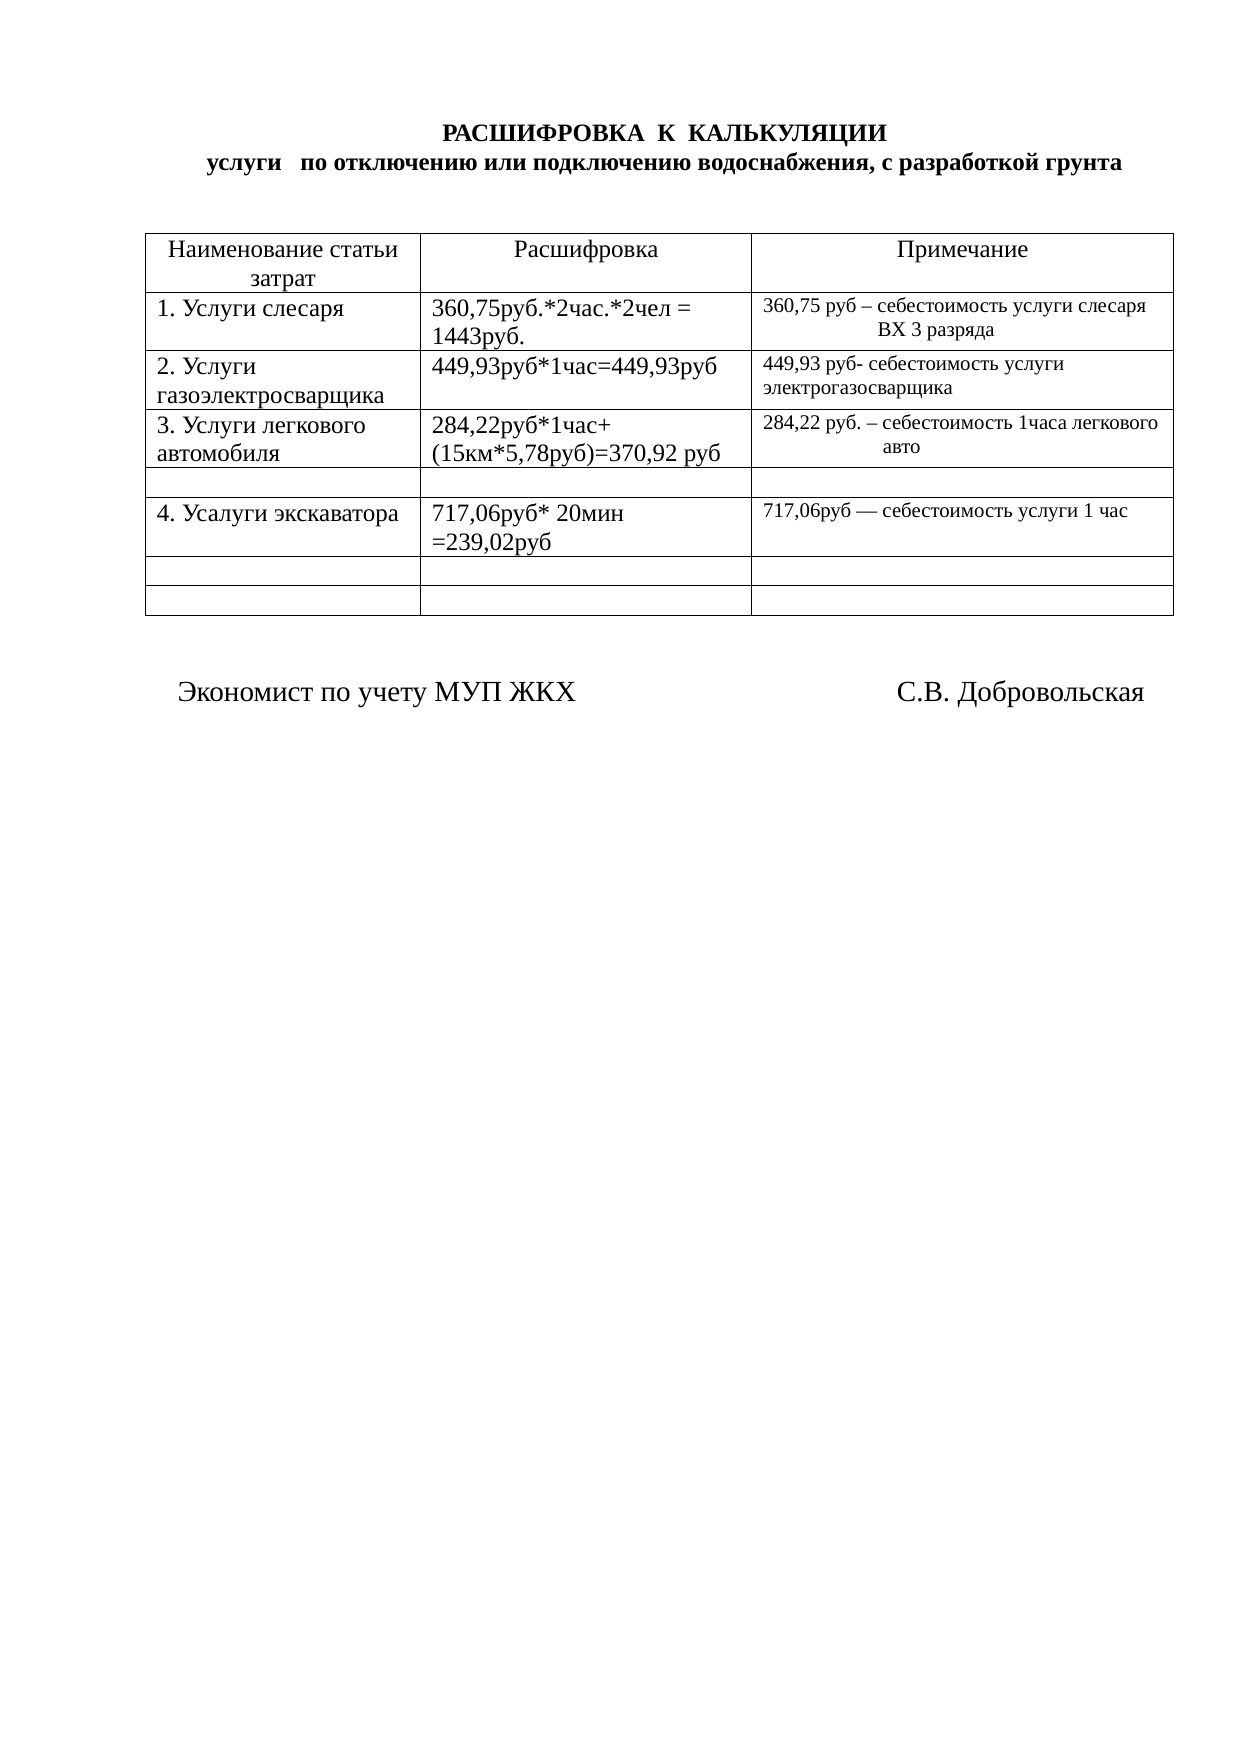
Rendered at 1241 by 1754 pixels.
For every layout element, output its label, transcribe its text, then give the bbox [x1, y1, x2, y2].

text РАСШИФРОВКА К КАЛЬКУЛЯЦИИ [177, 118, 1152, 147]
table_header Расшифровка [421, 234, 751, 292]
table_cell [421, 468, 751, 497]
table_cell 449,93 руб- себестоимость услуги электрогазосварщика [752, 351, 1173, 409]
table_cell 717,06руб — себестоимость услуги 1 час [752, 498, 1173, 556]
table_cell 284,22руб*1час+ (15км*5,78руб)=370,92 руб [421, 410, 751, 467]
table_cell [421, 586, 751, 615]
table_cell [421, 557, 751, 585]
table_cell [146, 557, 420, 585]
table_cell 4. Усалуги экскаватора [146, 498, 420, 556]
table_cell [752, 557, 1173, 585]
table_cell 3. Услуги легкового автомобиля [146, 410, 420, 467]
table_cell [146, 468, 420, 497]
table_cell 360,75руб.*2час.*2чел = 1443руб. [421, 293, 751, 350]
table_cell 449,93руб*1час=449,93руб [421, 351, 751, 409]
table_cell 284,22 руб. – себестоимость 1часа легкового авто [752, 410, 1173, 467]
text услуги по отключению или подключению водоснабжения, с разработкой грунта [177, 147, 1152, 176]
table_cell [752, 468, 1173, 497]
text Экономист по учету МУП ЖКХ С.В. Добровольская [177, 674, 1152, 707]
table_cell 2. Услуги газоэлектросварщика [146, 351, 420, 409]
table_cell [752, 586, 1173, 615]
table_header Примечание [752, 234, 1173, 292]
table_cell [146, 586, 420, 615]
table_cell 360,75 руб – себестоимость услуги слесаря ВХ 3 разряда [752, 293, 1173, 350]
table_cell 1. Услуги слесаря [146, 293, 420, 350]
table_header Наименование статьи затрат [146, 234, 420, 292]
table_cell 717,06руб* 20мин =239,02руб [421, 498, 751, 556]
